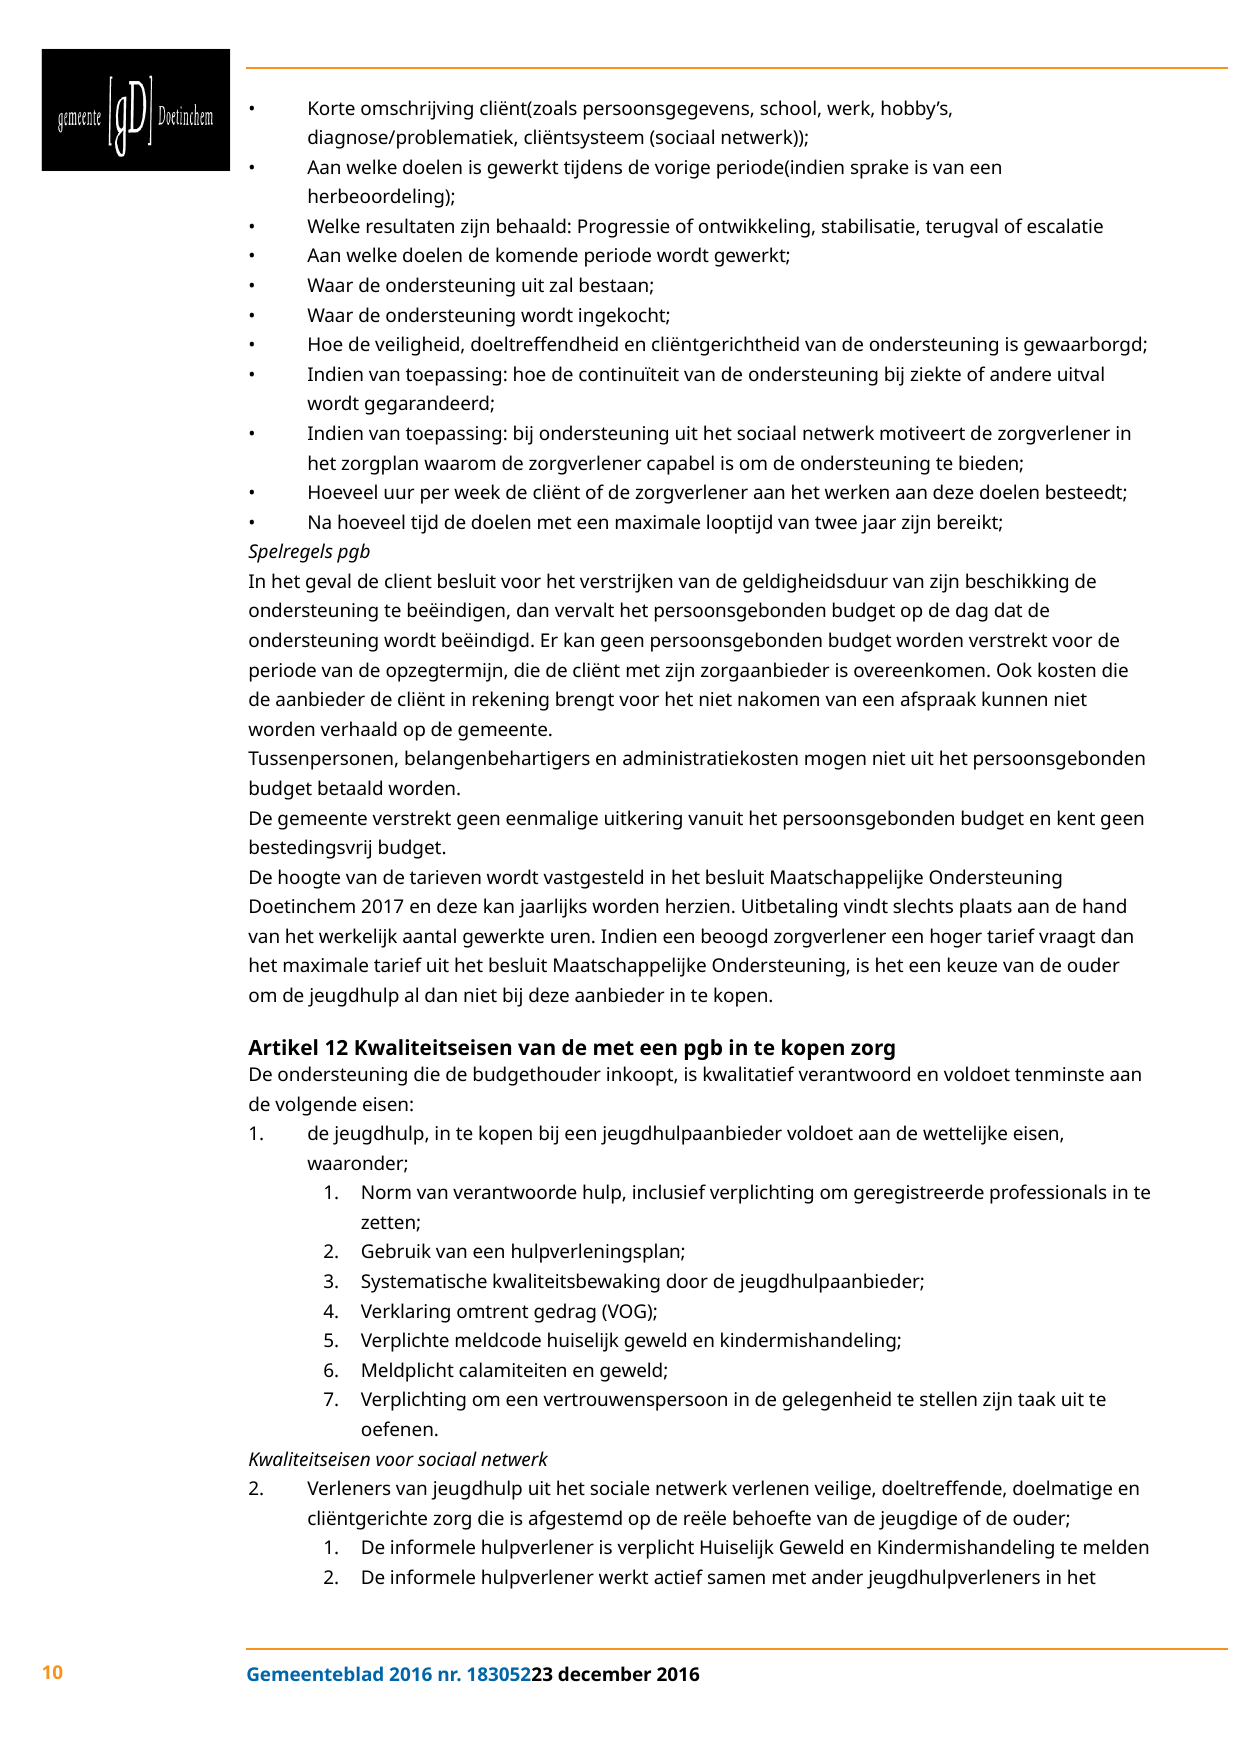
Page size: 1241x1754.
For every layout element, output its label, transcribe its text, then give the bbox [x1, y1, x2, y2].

list Aan welke doelen de komende periode wordt gewerkt; [248, 243, 1152, 268]
list Norm van verantwoorde hulp, inclusief verplichting om geregistreerde professionals in te zetten; [323, 1179, 1152, 1235]
list Systematische kwaliteitsbewaking door de jeugdhulpaanbieder; [323, 1268, 1152, 1294]
list Aan welke doelen is gewerkt tijdens de vorige periode(indien sprake is van een herbeoordeling); [248, 154, 1152, 209]
list Verklaring omtrent gedrag (VOG); [323, 1298, 1152, 1323]
text Kwaliteitseisen voor sociaal netwerk [248, 1446, 1152, 1471]
list Verplichte meldcode huiselijk geweld en kindermishandeling; [323, 1327, 1152, 1353]
list Waar de ondersteuning uit zal bestaan; [248, 272, 1152, 298]
text De gemeente verstrekt geen eenmalige uitkering vanuit het persoonsgebonden budget en kent geen bestedingsvrij budget. [248, 805, 1152, 860]
text Tussenpersonen, belangenbehartigers en administratiekosten mogen niet uit het persoonsgebonden budget betaald worden. [248, 746, 1152, 801]
list Verplichting om een vertrouwenspersoon in de gelegenheid te stellen zijn taak uit te oefenen. [323, 1387, 1152, 1442]
text Artikel 12 Kwaliteitseisen van de met een pgb in te kopen zorg [248, 1033, 1152, 1061]
list Na hoeveel tijd de doelen met een maximale looptijd van twee jaar zijn bereikt; [248, 509, 1152, 535]
list Verleners van jeugdhulp uit het sociale netwerk verlenen veilige, doeltreffende, doelmatige en cliëntgerichte zorg die is afgestemd op de reële behoefte van de jeugdige of de ouder; [248, 1475, 1152, 1531]
text De ondersteuning die de budgethouder inkoopt, is kwalitatief verantwoord en voldoet tenminste aan de volgende eisen: [248, 1061, 1152, 1116]
text De hoogte van de tarieven wordt vastgesteld in het besluit Maatschappelijke Ondersteuning Doetinchem 2017 en deze kan jaarlijks worden herzien. Uitbetaling vindt slechts plaats aan de hand van het werkelijk aantal gewerkte uren. Indien een beoogd zorgverlener een hoger tarief vraagt dan het maximale tarief uit het besluit Maatschappelijke Ondersteuning, is het een keuze van de ouder om de jeugdhulp al dan niet bij deze aanbieder in te kopen. [248, 864, 1152, 1008]
list Waar de ondersteuning wordt ingekocht; [248, 302, 1152, 328]
list Hoe de veiligheid, doeltreffendheid en cliëntgerichtheid van de ondersteuning is gewaarborgd; [248, 331, 1152, 357]
list Meldplicht calamiteiten en geweld; [323, 1357, 1152, 1383]
text Spelregels pgb [248, 538, 1152, 564]
list Hoeveel uur per week de cliënt of de zorgverlener aan het werken aan deze doelen besteedt; [248, 479, 1152, 505]
list De informele hulpverlener is verplicht Huiselijk Geweld en Kindermishandeling te melden [323, 1534, 1152, 1560]
text In het geval de client besluit voor het verstrijken van de geldigheidsduur van zijn beschikking de ondersteuning te beëindigen, dan vervalt het persoonsgebonden budget op de dag dat de ondersteuning wordt beëindigd. Er kan geen persoonsgebonden budget worden verstrekt voor de periode van de opzegtermijn, die de cliënt met zijn zorgaanbieder is overeenkomen. Ook kosten die de aanbieder de cliënt in rekening brengt voor het niet nakomen van een afspraak kunnen niet worden verhaald op de gemeente. [248, 568, 1152, 742]
list de jeugdhulp, in te kopen bij een jeugdhulpaanbieder voldoet aan de wettelijke eisen, waaronder; [248, 1120, 1152, 1176]
list De informele hulpverlener werkt actief samen met ander jeugdhulpverleners in het [323, 1564, 1152, 1590]
list Welke resultaten zijn behaald: Progressie of ontwikkeling, stabilisatie, terugval of escalatie [248, 213, 1152, 239]
picture [41, 47, 231, 172]
list Gebruik van een hulpverleningsplan; [323, 1239, 1152, 1264]
list Indien van toepassing: hoe de continuïteit van de ondersteuning bij ziekte of andere uitval wordt gegarandeerd; [248, 361, 1152, 416]
list Korte omschrijving cliënt(zoals persoonsgegevens, school, werk, hobby’s, diagnose/problematiek, cliëntsysteem (sociaal netwerk)); [248, 95, 1152, 150]
list Indien van toepassing: bij ondersteuning uit het sociaal netwerk motiveert de zorgverlener in het zorgplan waarom de zorgverlener capabel is om de ondersteuning te bieden; [248, 420, 1152, 476]
